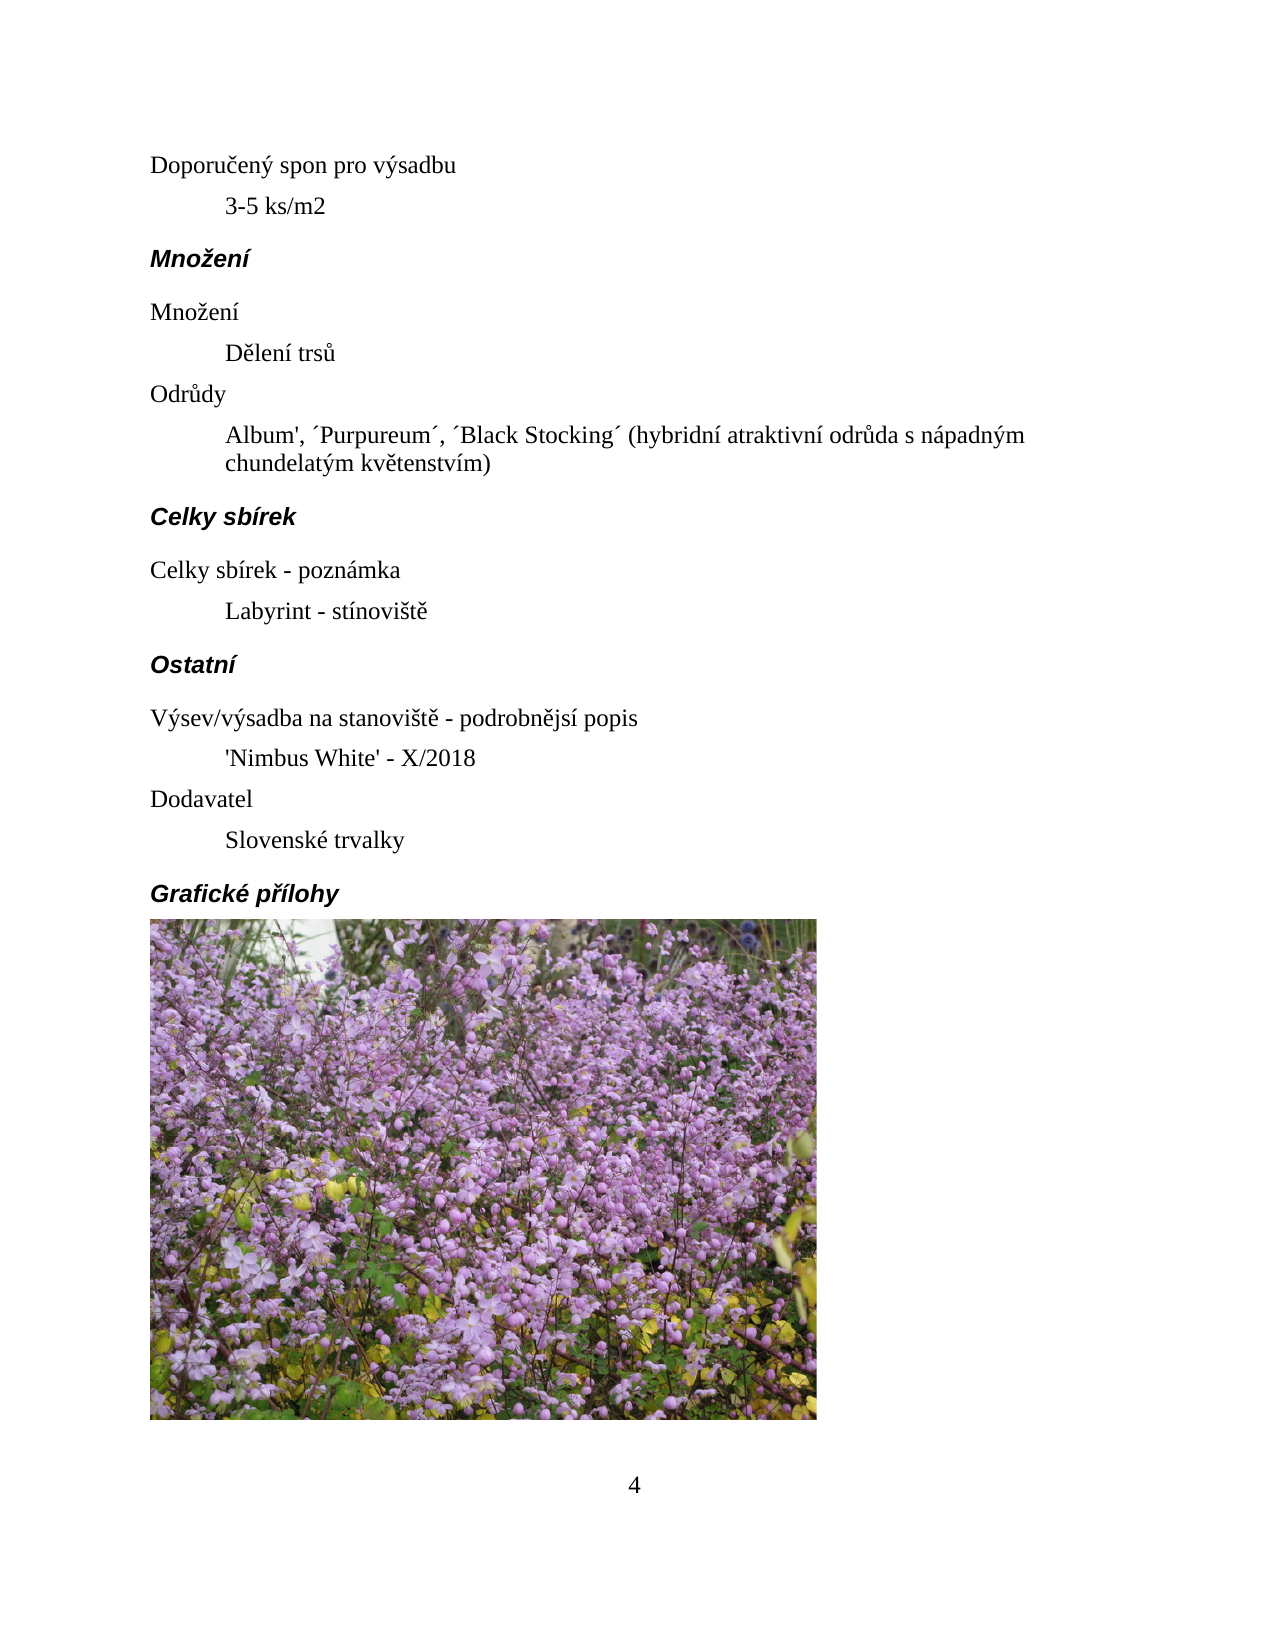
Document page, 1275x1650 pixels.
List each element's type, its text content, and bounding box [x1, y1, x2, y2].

text Album', ´Purpureum´, ´Black Stocking´ (hybridní atraktivní odrůda s nápadným chundelatým květenstvím) [225, 420, 1125, 477]
picture [150, 919, 817, 1420]
text Odrůdy [150, 379, 1125, 408]
text Labyrint - stínoviště [225, 596, 1125, 625]
text Celky sbírek - poznámka [150, 555, 1125, 584]
text 'Nimbus White' - X/2018 [225, 743, 1125, 772]
text 3-5 ks/m2 [225, 191, 1125, 219]
subtitle Množení [150, 244, 1125, 273]
subtitle Celky sbírek [150, 502, 1125, 531]
text Dodavatel [150, 784, 1125, 813]
text Doporučený spon pro výsadbu [150, 150, 1125, 179]
subtitle Ostatní [150, 650, 1125, 678]
text Slovenské trvalky [225, 825, 1125, 854]
subtitle Grafické přílohy [150, 879, 1125, 907]
text Dělení trsů [225, 338, 1125, 367]
text Výsev/výsadba na stanoviště - podrobnějsí popis [150, 703, 1125, 731]
text Množení [150, 297, 1125, 326]
